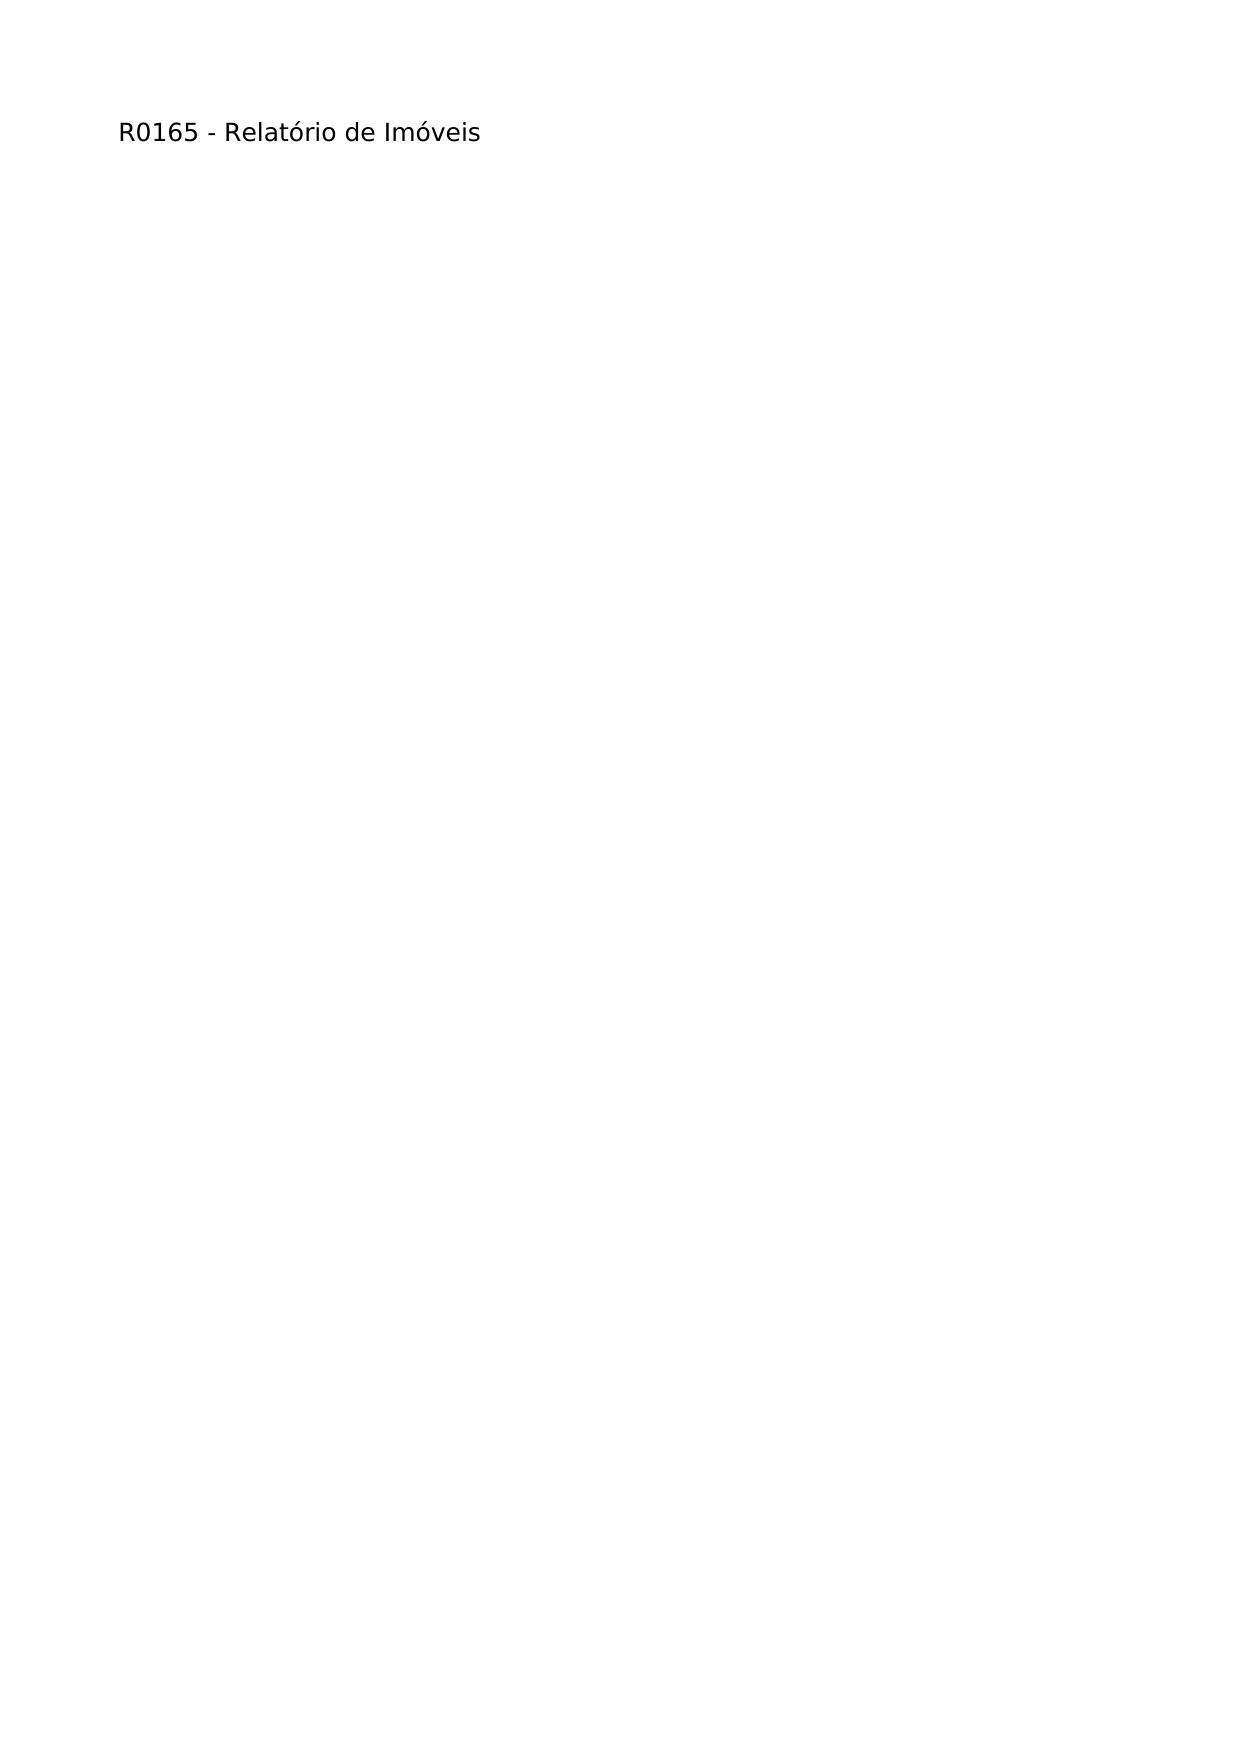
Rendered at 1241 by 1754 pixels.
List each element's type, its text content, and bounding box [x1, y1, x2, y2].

text R0165 - Relatório de Imóveis [118, 118, 1122, 147]
